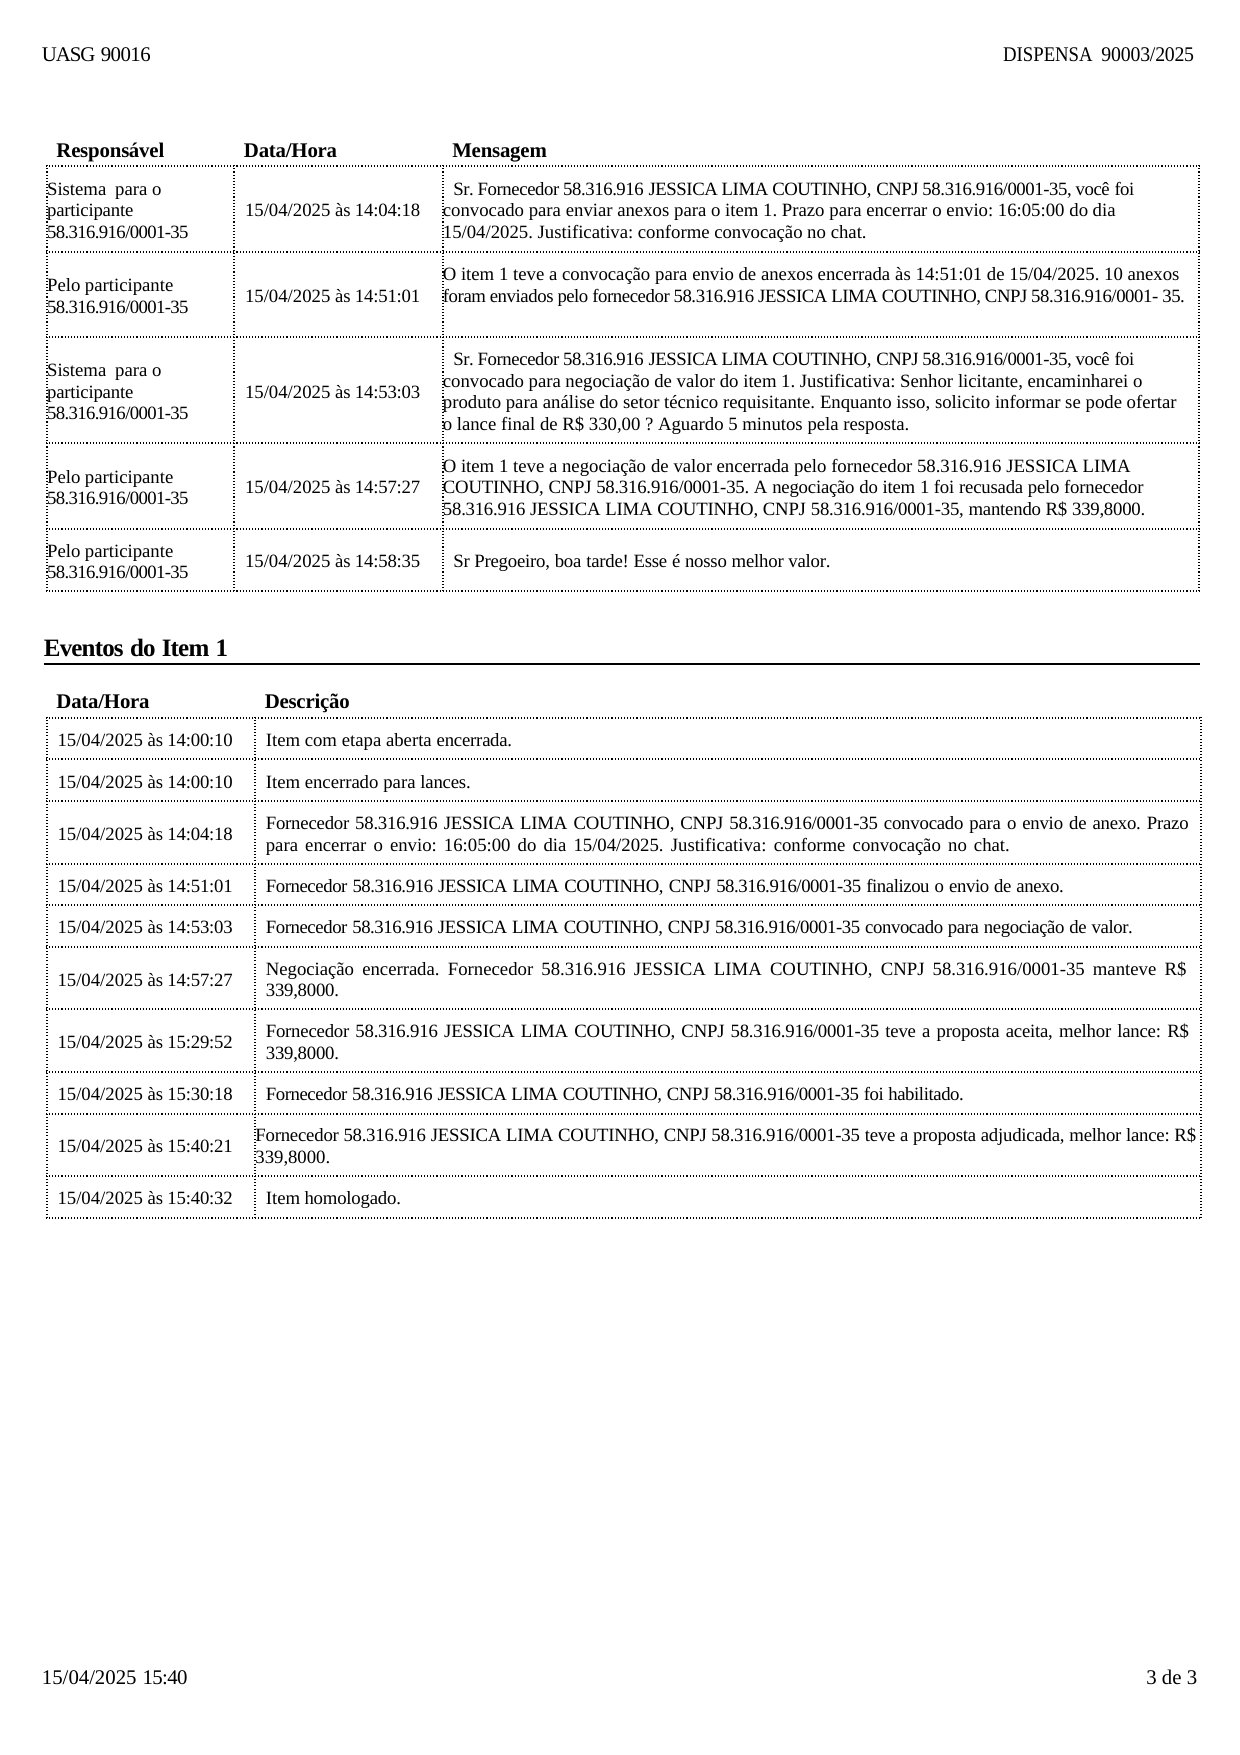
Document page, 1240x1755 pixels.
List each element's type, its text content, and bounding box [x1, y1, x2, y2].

table_cell Fornecedor 58.316.916 JESSICA LIMA COUTINHO, CNPJ 58.316.916/0001-35 teve a proposta adjudicada, melhor lance: R$ 339,8000. [255, 1113, 1201, 1175]
text Responsável Data/Hora Mensagem [56, 138, 1210, 162]
table_cell 15/04/2025 às 14:51:01 [234, 251, 443, 336]
table_header 15/04/2025 às 14:00:10 [47, 717, 255, 758]
table_cell 15/04/2025 às 14:57:27 [234, 442, 443, 528]
table_cell Sr Pregoeiro, boa tarde! Esse é nosso melhor valor. [443, 528, 1199, 590]
table_cell 15/04/2025 às 14:00:10 [47, 758, 255, 800]
table_cell 15/04/2025 às 14:04:18 [47, 800, 255, 862]
table_cell 15/04/2025 às 14:53:03 [234, 336, 443, 442]
table_cell 15/04/2025 às 15:40:21 [47, 1113, 255, 1175]
table_cell Fornecedor 58.316.916 JESSICA LIMA COUTINHO, CNPJ 58.316.916/0001-35 convocado para negociação de valor. [255, 904, 1201, 946]
table_cell Sr. Fornecedor 58.316.916 JESSICA LIMA COUTINHO, CNPJ 58.316.916/0001-35, você foi convocado para negociação de valor do item 1. Justificativa: Senhor licitante, encaminharei o produto para análise do setor técnico requisitante. Enquanto isso, solicito informar se pode ofertar o lance final de R$ 330,00 ? Aguardo 5 minutos pela resposta. [443, 336, 1199, 442]
table_cell Fornecedor 58.316.916 JESSICA LIMA COUTINHO, CNPJ 58.316.916/0001-35 teve a proposta aceita, melhor lance: R$ 339,8000. [255, 1008, 1201, 1071]
table_cell Fornecedor 58.316.916 JESSICA LIMA COUTINHO, CNPJ 58.316.916/0001-35 foi habilitado. [255, 1071, 1201, 1112]
table_cell Sistema para o participante 58.316.916/0001-35 [47, 336, 234, 442]
table_cell Pelo participante 58.316.916/0001-35 [47, 442, 234, 528]
table_cell 15/04/2025 às 14:58:35 [234, 528, 443, 590]
table_header Sr. Fornecedor 58.316.916 JESSICA LIMA COUTINHO, CNPJ 58.316.916/0001-35, você foi convocado para enviar anexos para o item 1. Prazo para encerrar o envio: 16:05:00 do dia 15/04/2025. Justificativa: conforme convocação no chat. [443, 165, 1199, 251]
table_cell Negociação encerrada. Fornecedor 58.316.916 JESSICA LIMA COUTINHO, CNPJ 58.316.916/0001-35 manteve R$ 339,8000. [255, 946, 1201, 1008]
table_cell Pelo participante 58.316.916/0001-35 [47, 528, 234, 590]
table_cell Fornecedor 58.316.916 JESSICA LIMA COUTINHO, CNPJ 58.316.916/0001-35 finalizou o envio de anexo. [255, 863, 1201, 904]
table_cell 15/04/2025 às 14:51:01 [47, 863, 255, 904]
table_cell O item 1 teve a negociação de valor encerrada pelo fornecedor 58.316.916 JESSICA LIMA COUTINHO, CNPJ 58.316.916/0001-35. A negociação do item 1 foi recusada pelo fornecedor 58.316.916 JESSICA LIMA COUTINHO, CNPJ 58.316.916/0001-35, mantendo R$ 339,8000. [443, 442, 1199, 528]
table_header Sistema para o participante 58.316.916/0001-35 [47, 165, 234, 251]
table_header 15/04/2025 às 14:04:18 [234, 165, 443, 251]
table_cell Pelo participante 58.316.916/0001-35 [47, 251, 234, 336]
subtitle Eventos do Item 1 [44, 633, 1210, 662]
text Data/Hora Descrição [56, 689, 1210, 713]
table_cell O item 1 teve a convocação para envio de anexos encerrada às 14:51:01 de 15/04/2025. 10 anexos foram enviados pelo fornecedor 58.316.916 JESSICA LIMA COUTINHO, CNPJ 58.316.916/0001- 35. [443, 251, 1199, 336]
table_cell 15/04/2025 às 15:29:52 [47, 1008, 255, 1071]
table_cell 15/04/2025 às 15:40:32 [47, 1175, 255, 1217]
table_cell Fornecedor 58.316.916 JESSICA LIMA COUTINHO, CNPJ 58.316.916/0001-35 convocado para o envio de anexo. Prazo para encerrar o envio: 16:05:00 do dia 15/04/2025. Justificativa: conforme convocação no chat. [255, 800, 1201, 862]
table_cell Item encerrado para lances. [255, 758, 1201, 800]
table_cell 15/04/2025 às 14:53:03 [47, 904, 255, 946]
table_header Item com etapa aberta encerrada. [255, 717, 1201, 758]
table_cell 15/04/2025 às 15:30:18 [47, 1071, 255, 1112]
table_cell 15/04/2025 às 14:57:27 [47, 946, 255, 1008]
table_cell Item homologado. [255, 1175, 1201, 1217]
